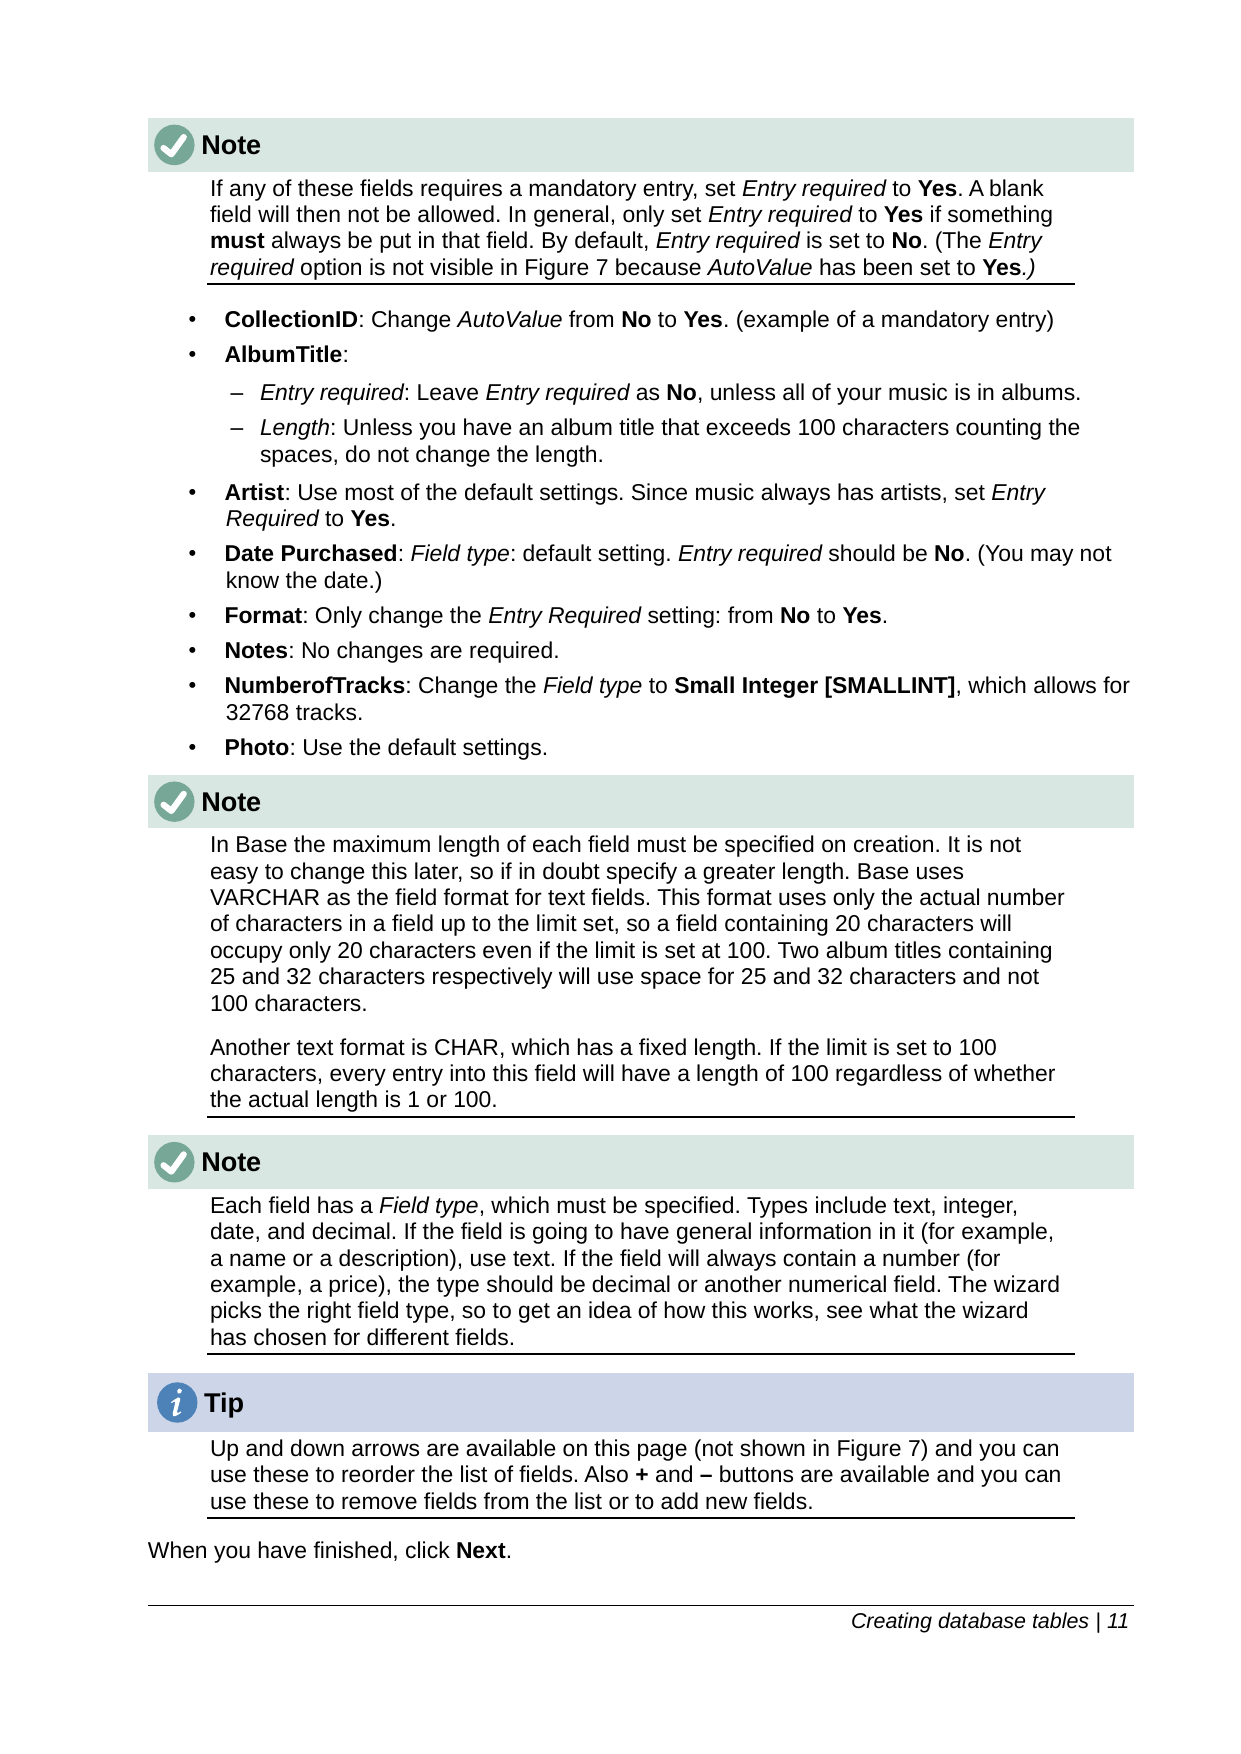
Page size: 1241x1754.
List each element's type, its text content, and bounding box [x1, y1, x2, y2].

list Format: Only change the Entry Required setting: from No to Yes. [185, 599, 1134, 628]
text Up and down arrows are available on this page (not shown in Figure 7) and you can use these to reorder the list of fields. Also + and – buttons are available and you can use these to remove fields from the list or to add new fields. [207, 1432, 1075, 1517]
list Entry required: Leave Entry required as No, unless all of your music is in albums. [230, 379, 1134, 405]
list Notes: No changes are required. [185, 634, 1134, 663]
text Each field has a Field type, which must be specified. Types include text, integer, date, and decimal. If the field is going to have general information in it (for example, a name or a description), use text. If the field will always contain a number (for example, a price), the type should be decimal or another numerical field. The wizard picks the right field type, so to get an idea of how this works, see what the wizard has chosen for different fields. [207, 1189, 1075, 1353]
subtitle Tip [148, 1373, 1134, 1432]
text When you have finished, click Next. [148, 1537, 1134, 1563]
subtitle Note [148, 775, 1134, 828]
list Date Purchased: Field type: default setting. Entry required should be No. (You may not know the date.) [185, 537, 1134, 593]
text In Base the maximum length of each field must be specified on creation. It is not easy to change this later, so if in doubt specify a greater length. Base uses VARCHAR as the field format for text fields. This format uses only the actual number of characters in a field up to the limit set, so a field containing 20 characters will occupy only 20 characters even if the limit is set at 100. Two album titles containing 25 and 32 characters respectively will use space for 25 and 32 characters and not 100 characters. [207, 828, 1075, 1016]
list Photo: Use the default settings. [185, 731, 1134, 763]
subtitle Note [148, 1135, 1134, 1189]
list CollectionID: Change AutoValue from No to Yes. (example of a mandatory entry) [185, 303, 1134, 332]
subtitle Note [148, 118, 1134, 172]
list Artist: Use most of the default settings. Since music always has artists, set Entry Required to Yes. [185, 476, 1134, 531]
list Length: Unless you have an album title that exceeds 100 characters counting the spaces, do not change the length. [230, 414, 1134, 467]
text Another text format is CHAR, which has a fixed length. If the limit is set to 100 characters, every entry into this field will have a length of 100 regardless of whether the actual length is 1 or 100. [207, 1031, 1075, 1116]
list AlbumTitle: [185, 338, 1134, 370]
text If any of these fields requires a mandatory entry, set Entry required to Yes. A blank field will then not be allowed. In general, only set Entry required to Yes if something must always be put in that field. By default, Entry required is set to No. (The Entry required option is not visible in Figure 7 because AutoValue has been set to Yes.) [207, 172, 1075, 283]
list NumberofTracks: Change the Field type to Small Integer [SMALLINT], which allows for 32768 tracks. [185, 669, 1134, 725]
